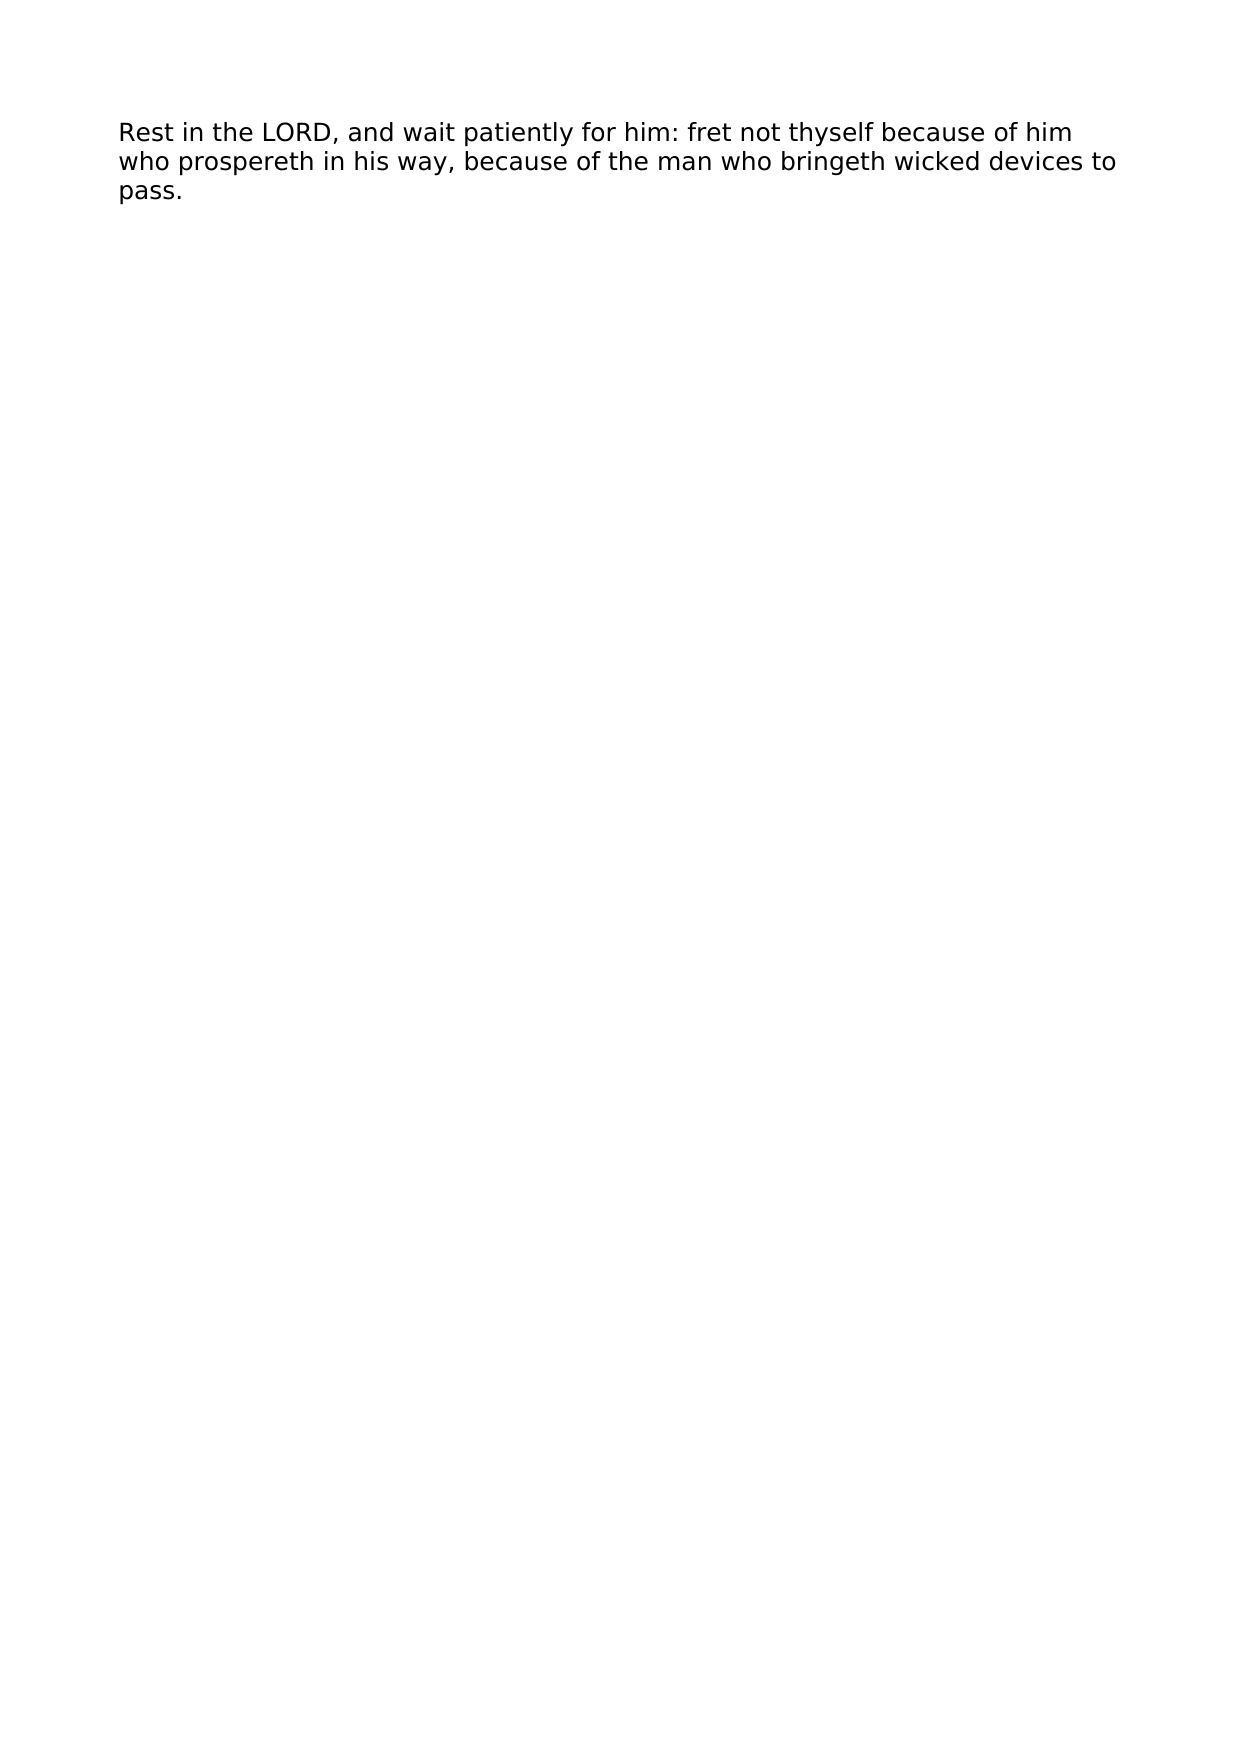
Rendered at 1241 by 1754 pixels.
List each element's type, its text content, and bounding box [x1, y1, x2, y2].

text Rest in the LORD, and wait patiently for him: fret not thyself because of him who prospereth in his way, because of the man who bringeth wicked devices to pass. [118, 118, 1122, 206]
